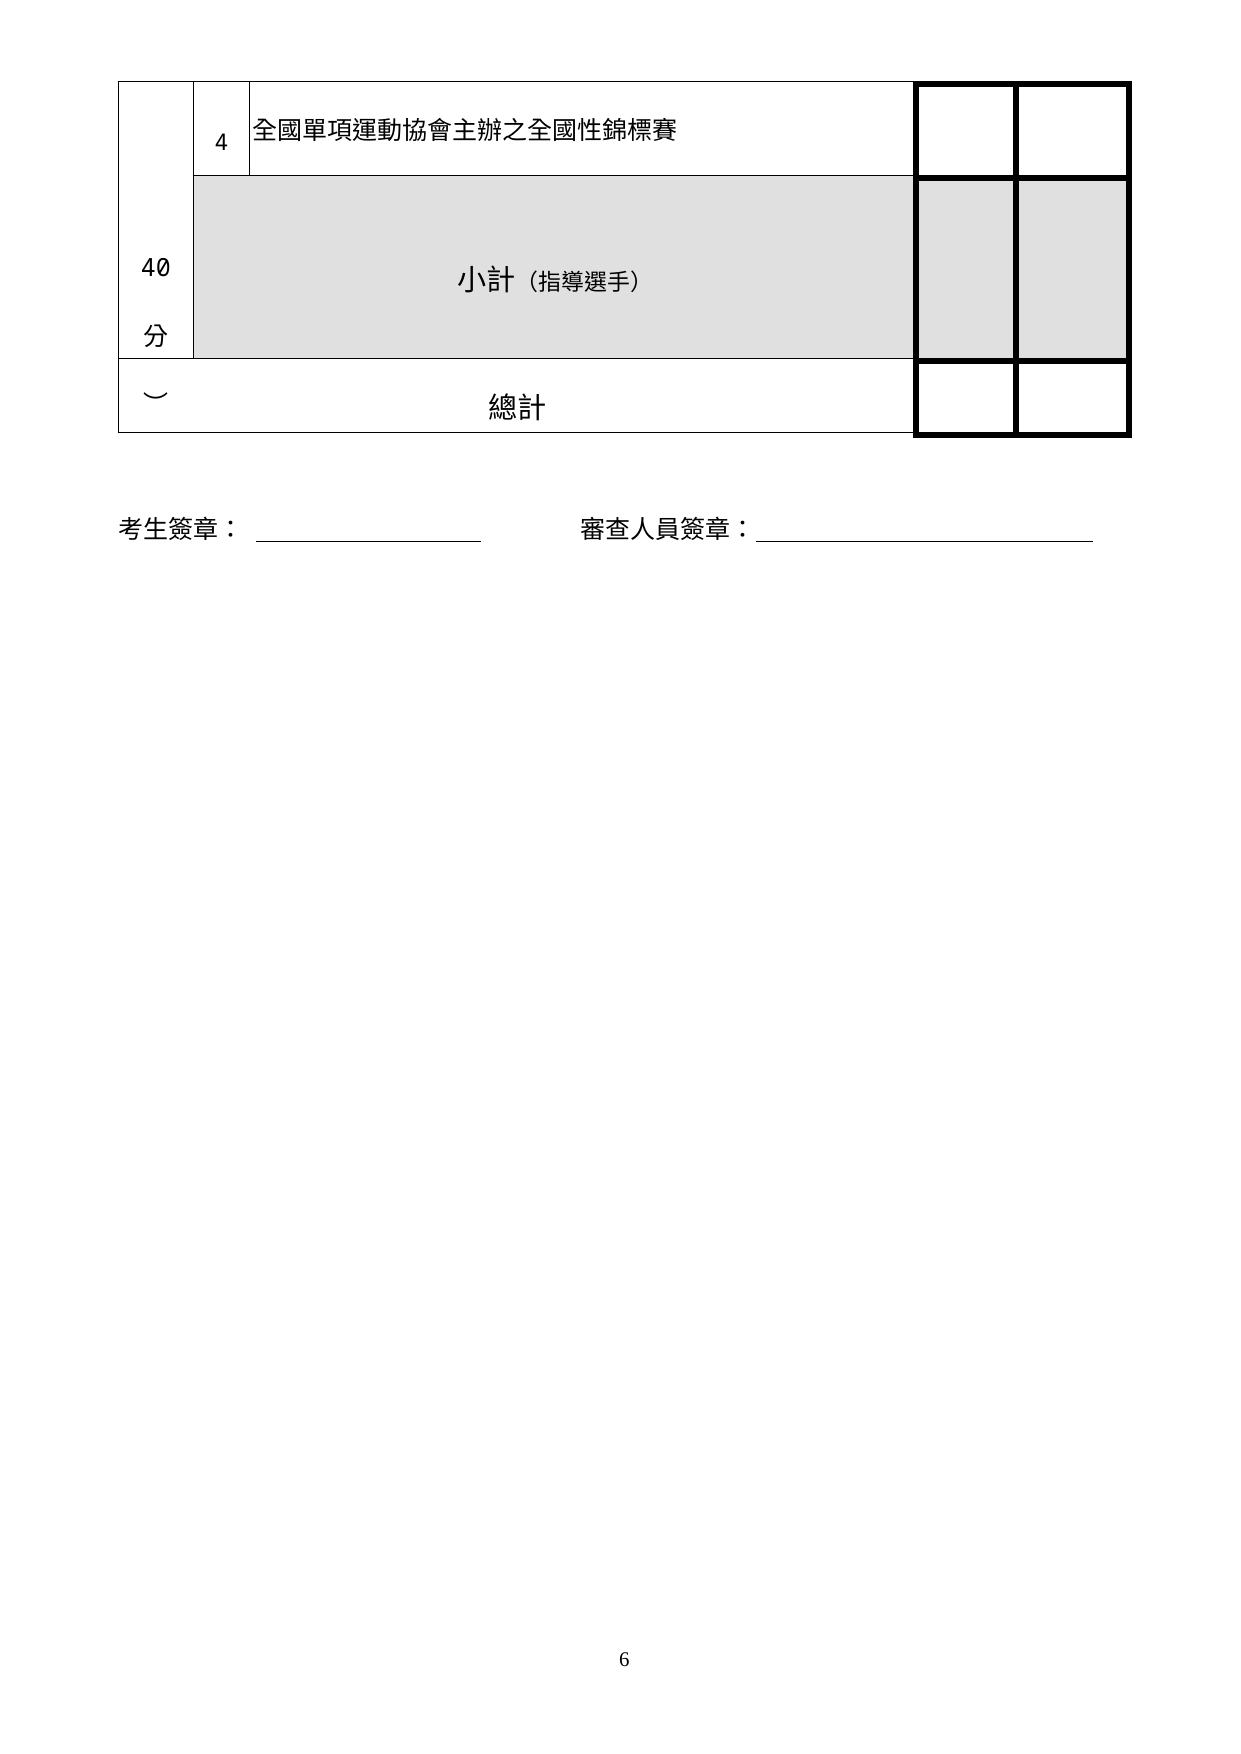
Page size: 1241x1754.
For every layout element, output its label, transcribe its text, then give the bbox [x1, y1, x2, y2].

table_cell 專 業 貢 獻 及 專 業 成 就 ︵ 最 高 40 分 ︶ [119, 82, 193, 358]
table_cell [1019, 87, 1126, 175]
table_cell [919, 181, 1013, 358]
table_cell [1019, 181, 1126, 358]
table_cell 小計（指導選手） [194, 176, 913, 358]
text 考生簽章： 審查人員簽章： [118, 509, 1122, 546]
table_cell 總計 [119, 359, 913, 432]
table_cell 全國單項運動協會主辦之全國性錦標賽 第1名 次、第2名 次、第3名 次、第4名 次。 □正本審查並繳付獎狀或證明影本 [250, 82, 913, 175]
table_cell [1019, 364, 1126, 432]
table_cell [919, 364, 1013, 432]
table_cell 4 [194, 82, 249, 175]
table_cell [919, 87, 1013, 175]
